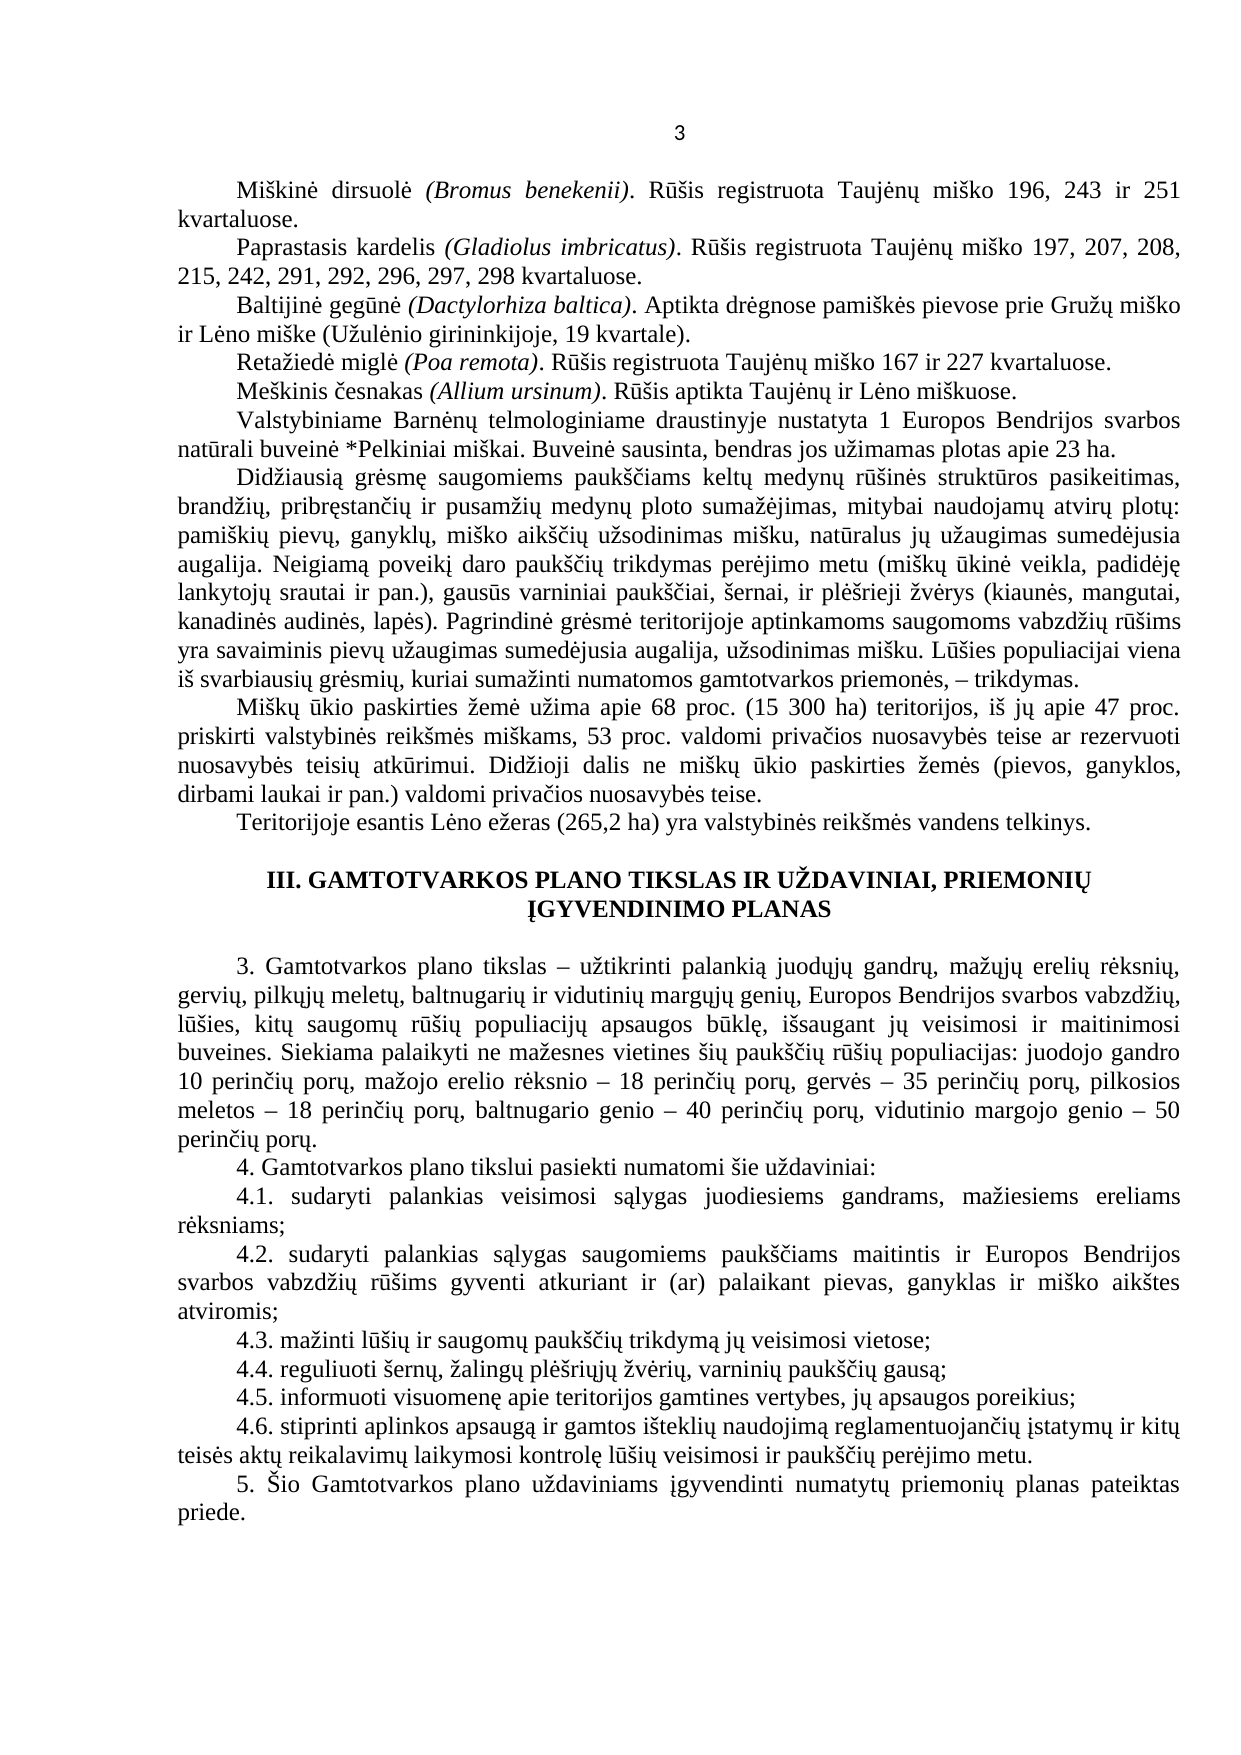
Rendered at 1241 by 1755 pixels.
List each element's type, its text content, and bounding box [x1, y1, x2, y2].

text Baltijinė gegūnė (Dactylorhiza baltica). Aptikta drėgnose pamiškės pievose prie Gružų miško ir Lėno miške (Užulėnio girininkijoje, 19 kvartale). [177, 290, 1181, 347]
text Paprastasis kardelis (Gladiolus imbricatus). Rūšis registruota Taujėnų miško 197, 207, 208, 215, 242, 291, 292, 296, 297, 298 kvartaluose. [177, 232, 1181, 290]
text 4.3. mažinti lūšių ir saugomų paukščių trikdymą jų veisimosi vietose; [177, 1325, 1181, 1354]
text 3. Gamtotvarkos plano tikslas – užtikrinti palankią juodųjų gandrų, mažųjų erelių rėksnių, gervių, pilkųjų meletų, baltnugarių ir vidutinių margųjų genių, Europos Bendrijos svarbos vabzdžių, lūšies, kitų saugomų rūšių populiacijų apsaugos būklę, išsaugant jų veisimosi ir maitinimosi buveines. Siekiama palaikyti ne mažesnes vietines šių paukščių rūšių populiacijas: juodojo gandro 10 perinčių porų, mažojo erelio rėksnio – 18 perinčių porų, gervės – 35 perinčių porų, pilkosios meletos – 18 perinčių porų, baltnugario genio – 40 perinčių porų, vidutinio margojo genio – 50 perinčių porų. [177, 951, 1181, 1152]
text 4.5. informuoti visuomenę apie teritorijos gamtines vertybes, jų apsaugos poreikius; [177, 1382, 1181, 1411]
text 4.4. reguliuoti šernų, žalingų plėšriųjų žvėrių, varninių paukščių gausą; [177, 1354, 1181, 1382]
text 5. Šio Gamtotvarkos plano uždaviniams įgyvendinti numatytų priemonių planas pateiktas priede. [177, 1469, 1181, 1526]
text III. Gamtotvarkos plano tikslas ir uždaviniai, priemonių įgyvendinimo planas [177, 865, 1181, 922]
text 4.6. stiprinti aplinkos apsaugą ir gamtos išteklių naudojimą reglamentuojančių įstatymų ir kitų teisės aktų reikalavimų laikymosi kontrolę lūšių veisimosi ir paukščių perėjimo metu. [177, 1411, 1181, 1469]
text 4.1. sudaryti palankias veisimosi sąlygas juodiesiems gandrams, mažiesiems ereliams rėksniams; [177, 1181, 1181, 1239]
text Valstybiniame Barnėnų telmologiniame draustinyje nustatyta 1 Europos Bendrijos svarbos natūrali buveinė *Pelkiniai miškai. Buveinė sausinta, bendras jos užimamas plotas apie 23 ha. [177, 405, 1181, 462]
text Miškinė dirsuolė (Bromus benekenii). Rūšis registruota Taujėnų miško 196, 243 ir 251 kvartaluose. [177, 175, 1181, 232]
text Meškinis česnakas (Allium ursinum). Rūšis aptikta Taujėnų ir Lėno miškuose. [177, 376, 1181, 405]
text Retažiedė miglė (Poa remota). Rūšis registruota Taujėnų miško 167 ir 227 kvartaluose. [177, 347, 1181, 376]
text 4.2. sudaryti palankias sąlygas saugomiems paukščiams maitintis ir Europos Bendrijos svarbos vabzdžių rūšims gyventi atkuriant ir (ar) palaikant pievas, ganyklas ir miško aikštes atviromis; [177, 1239, 1181, 1325]
text Didžiausią grėsmę saugomiems paukščiams keltų medynų rūšinės struktūros pasikeitimas, brandžių, pribręstančių ir pusamžių medynų ploto sumažėjimas, mitybai naudojamų atvirų plotų: pamiškių pievų, ganyklų, miško aikščių užsodinimas mišku, natūralus jų užaugimas sumedėjusia augalija. Neigiamą poveikį daro paukščių trikdymas perėjimo metu (miškų ūkinė veikla, padidėję lankytojų srautai ir pan.), gausūs varniniai paukščiai, šernai, ir plėšrieji žvėrys (kiaunės, mangutai, kanadinės audinės, lapės). Pagrindinė grėsmė teritorijoje aptinkamoms saugomoms vabzdžių rūšims yra savaiminis pievų užaugimas sumedėjusia augalija, užsodinimas mišku. Lūšies populiacijai viena iš svarbiausių grėsmių, kuriai sumažinti numatomos gamtotvarkos priemonės, – trikdymas. [177, 462, 1181, 692]
text Teritorijoje esantis Lėno ežeras (265,2 ha) yra valstybinės reikšmės vandens telkinys. [177, 807, 1181, 836]
text Miškų ūkio paskirties žemė užima apie 68 proc. (15 300 ha) teritorijos, iš jų apie 47 proc. priskirti valstybinės reikšmės miškams, 53 proc. valdomi privačios nuosavybės teise ar rezervuoti nuosavybės teisių atkūrimui. Didžioji dalis ne miškų ūkio paskirties žemės (pievos, ganyklos, dirbami laukai ir pan.) valdomi privačios nuosavybės teise. [177, 692, 1181, 807]
text 4. Gamtotvarkos plano tikslui pasiekti numatomi šie uždaviniai: [177, 1152, 1181, 1181]
